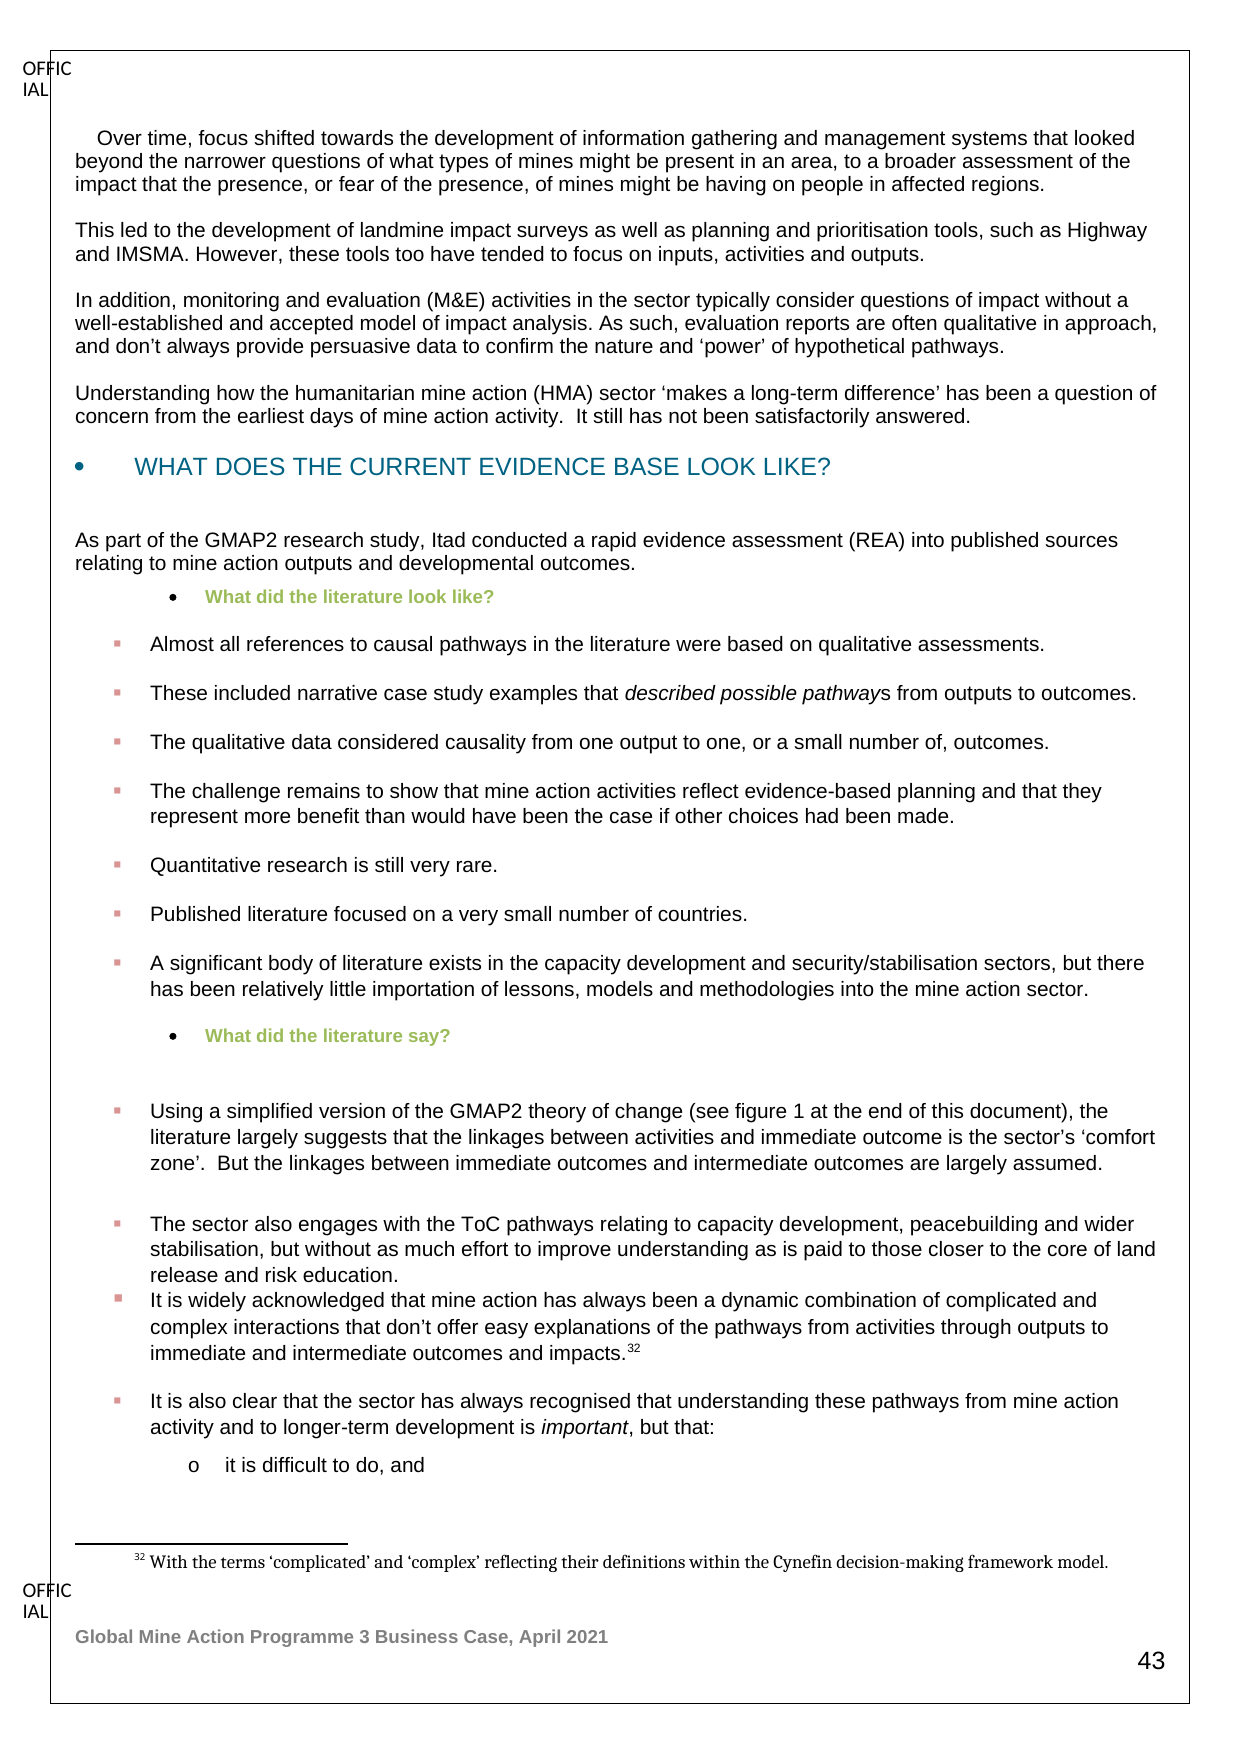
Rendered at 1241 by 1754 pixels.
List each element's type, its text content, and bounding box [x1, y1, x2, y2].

list It is also clear that the sector has always recognised that understanding these pathways from mine action activity and to longer-term development is important, but that: [112, 1390, 1165, 1439]
list Using a simplified version of the GMAP2 theory of change (see figure 1 at the end of this document), the literature largely suggests that the linkages between activities and immediate outcome is the sector’s ‘comfort zone’. But the linkages between immediate outcomes and intermediate outcomes are largely assumed. [112, 1100, 1165, 1174]
list The qualitative data considered causality from one output to one, or a small number of, outcomes. [112, 731, 1165, 754]
list Almost all references to causal pathways in the literature were based on qualitative assessments. [112, 633, 1165, 656]
text In addition, monitoring and evaluation (M&E) activities in the sector typically consider questions of impact without a well-established and accepted model of impact analysis. As such, evaluation reports are often qualitative in approach, and don’t always provide persuasive data to confirm the nature and ‘power’ of hypothetical pathways. [75, 289, 1165, 358]
subtitle What did the literature say? [169, 1026, 1165, 1047]
list It is widely acknowledged that mine action has always been a dynamic combination of complicated and complex interactions that don’t offer easy explanations of the pathways from activities through outputs to immediate and intermediate outcomes and impacts. [112, 1289, 1165, 1364]
text This led to the development of landmine impact surveys as well as planning and prioritisation tools, such as Highway and IMSMA. However, these tools too have tended to focus on inputs, activities and outputs. [75, 219, 1165, 265]
text As part of the GMAP2 research study, Itad conducted a rapid evidence assessment (REA) into published sources relating to mine action outputs and developmental outcomes. [75, 529, 1165, 575]
list With the terms ‘complicated’ and ‘complex’ reflecting their definitions within the Cynefin decision-making framework model. [75, 1551, 1165, 1573]
text Understanding how the humanitarian mine action (HMA) sector ‘makes a long-term difference’ has been a question of concern from the earliest days of mine action activity. It still has not been satisfactorily answered. [75, 382, 1165, 428]
list The challenge remains to show that mine action activities reflect evidence-based planning and that they represent more benefit than would have been the case if other choices had been made. [112, 779, 1165, 828]
list These included narrative case study examples that described possible pathways from outputs to outcomes. [112, 682, 1165, 705]
text Over time, focus shifted towards the development of information gathering and management systems that looked beyond the narrower questions of what types of mines might be present in an area, to a broader assessment of the impact that the presence, or fear of the presence, of mines might be having on people in affected regions. [75, 126, 1165, 196]
subtitle What did the literature look like? [169, 587, 1165, 608]
subtitle What does the current evidence base look like? [75, 452, 1165, 481]
list The sector also engages with the ToC pathways relating to capacity development, peacebuilding and wider stabilisation, but without as much effort to improve understanding as is paid to those closer to the core of land release and risk education. [112, 1212, 1165, 1287]
list A significant body of literature exists in the capacity development and security/stabilisation sectors, but there has been relatively little importation of lessons, models and methodologies into the mine action sector. [112, 952, 1165, 1000]
list Quantitative research is still very rare. [112, 854, 1165, 877]
list Published literature focused on a very small number of countries. [112, 903, 1165, 926]
list it is difficult to do, and [187, 1453, 1165, 1478]
